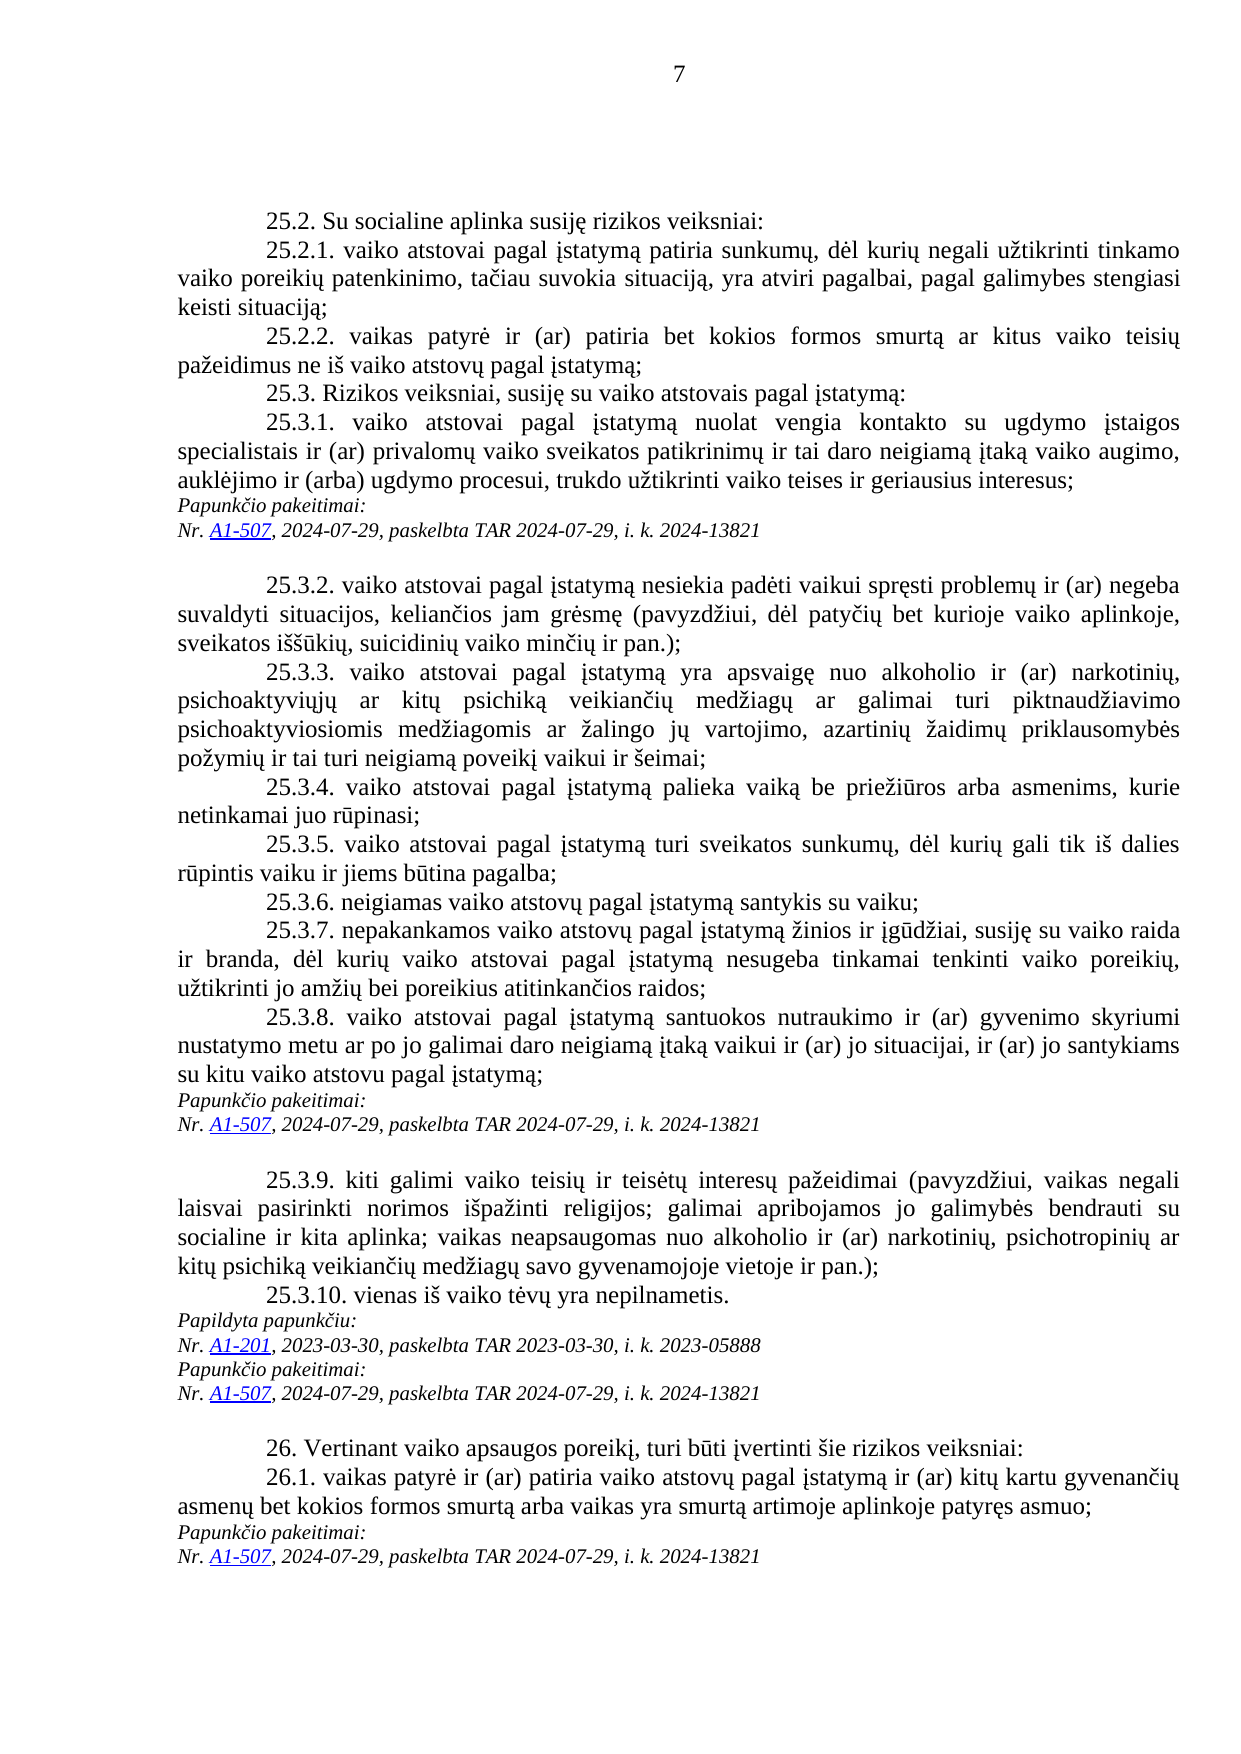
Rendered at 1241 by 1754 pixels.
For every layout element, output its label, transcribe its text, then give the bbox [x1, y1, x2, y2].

text 25.3.5. vaiko atstovai pagal įstatymą turi sveikatos sunkumų, dėl kurių gali tik iš dalies rūpintis vaiku ir jiems būtina pagalba; [177, 829, 1181, 887]
text Papunkčio pakeitimai: [177, 1357, 1181, 1381]
text 25.3.8. vaiko atstovai pagal įstatymą santuokos nutraukimo ir (ar) gyvenimo skyriumi nustatymo metu ar po jo galimai daro neigiamą įtaką vaikui ir (ar) jo situacijai, ir (ar) jo santykiams su kitu vaiko atstovu pagal įstatymą; [177, 1002, 1181, 1088]
text Nr. A1-507, 2024-07-29, paskelbta TAR 2024-07-29, i. k. 2024-13821 [177, 1544, 1181, 1568]
text 26. Vertinant vaiko apsaugos poreikį, turi būti įvertinti šie rizikos veiksniai: [177, 1433, 1181, 1462]
text Nr. A1-507, 2024-07-29, paskelbta TAR 2024-07-29, i. k. 2024-13821 [177, 517, 1181, 542]
text Papunkčio pakeitimai: [177, 493, 1181, 517]
text 25.3.3. vaiko atstovai pagal įstatymą yra apsvaigę nuo alkoholio ir (ar) narkotinių, psichoaktyviųjų ar kitų psichiką veikiančių medžiagų ar galimai turi piktnaudžiavimo psichoaktyviosiomis medžiagomis ar žalingo jų vartojimo, azartinių žaidimų priklausomybės požymių ir tai turi neigiamą poveikį vaikui ir šeimai; [177, 657, 1181, 772]
text Papildyta papunkčiu: [177, 1308, 1181, 1332]
text Nr. A1-507, 2024-07-29, paskelbta TAR 2024-07-29, i. k. 2024-13821 [177, 1112, 1181, 1136]
text Nr. A1-201, 2023-03-30, paskelbta TAR 2023-03-30, i. k. 2023-05888 [177, 1332, 1181, 1357]
text 25.3. Rizikos veiksniai, susiję su vaiko atstovais pagal įstatymą: [177, 378, 1181, 407]
text 25.2. Su socialine aplinka susiję rizikos veiksniai: [177, 206, 1181, 235]
text 25.3.2. vaiko atstovai pagal įstatymą nesiekia padėti vaikui spręsti problemų ir (ar) negeba suvaldyti situacijos, keliančios jam grėsmę (pavyzdžiui, dėl patyčių bet kurioje vaiko aplinkoje, sveikatos iššūkių, suicidinių vaiko minčių ir pan.); [177, 570, 1181, 657]
text 25.3.7. nepakankamos vaiko atstovų pagal įstatymą žinios ir įgūdžiai, susiję su vaiko raida ir branda, dėl kurių vaiko atstovai pagal įstatymą nesugeba tinkamai tenkinti vaiko poreikių, užtikrinti jo amžių bei poreikius atitinkančios raidos; [177, 915, 1181, 1002]
text Papunkčio pakeitimai: [177, 1520, 1181, 1544]
text Papunkčio pakeitimai: [177, 1088, 1181, 1112]
text 25.3.10. vienas iš vaiko tėvų yra nepilnametis. [177, 1280, 1181, 1308]
text 25.3.6. neigiamas vaiko atstovų pagal įstatymą santykis su vaiku; [177, 887, 1181, 915]
text Nr. A1-507, 2024-07-29, paskelbta TAR 2024-07-29, i. k. 2024-13821 [177, 1381, 1181, 1405]
text 25.3.9. kiti galimi vaiko teisių ir teisėtų interesų pažeidimai (pavyzdžiui, vaikas negali laisvai pasirinkti norimos išpažinti religijos; galimai apribojamos jo galimybės bendrauti su socialine ir kita aplinka; vaikas neapsaugomas nuo alkoholio ir (ar) narkotinių, psichotropinių ar kitų psichiką veikiančių medžiagų savo gyvenamojoje vietoje ir pan.); [177, 1165, 1181, 1280]
text 25.3.4. vaiko atstovai pagal įstatymą palieka vaiką be priežiūros arba asmenims, kurie netinkamai juo rūpinasi; [177, 772, 1181, 829]
text 25.2.1. vaiko atstovai pagal įstatymą patiria sunkumų, dėl kurių negali užtikrinti tinkamo vaiko poreikių patenkinimo, tačiau suvokia situaciją, yra atviri pagalbai, pagal galimybes stengiasi keisti situaciją; [177, 235, 1181, 321]
text 25.3.1. vaiko atstovai pagal įstatymą nuolat vengia kontakto su ugdymo įstaigos specialistais ir (ar) privalomų vaiko sveikatos patikrinimų ir tai daro neigiamą įtaką vaiko augimo, auklėjimo ir (arba) ugdymo procesui, trukdo užtikrinti vaiko teises ir geriausius interesus; [177, 407, 1181, 493]
text 26.1. vaikas patyrė ir (ar) patiria vaiko atstovų pagal įstatymą ir (ar) kitų kartu gyvenančių asmenų bet kokios formos smurtą arba vaikas yra smurtą artimoje aplinkoje patyręs asmuo; [177, 1462, 1181, 1520]
text 25.2.2. vaikas patyrė ir (ar) patiria bet kokios formos smurtą ar kitus vaiko teisių pažeidimus ne iš vaiko atstovų pagal įstatymą; [177, 321, 1181, 378]
